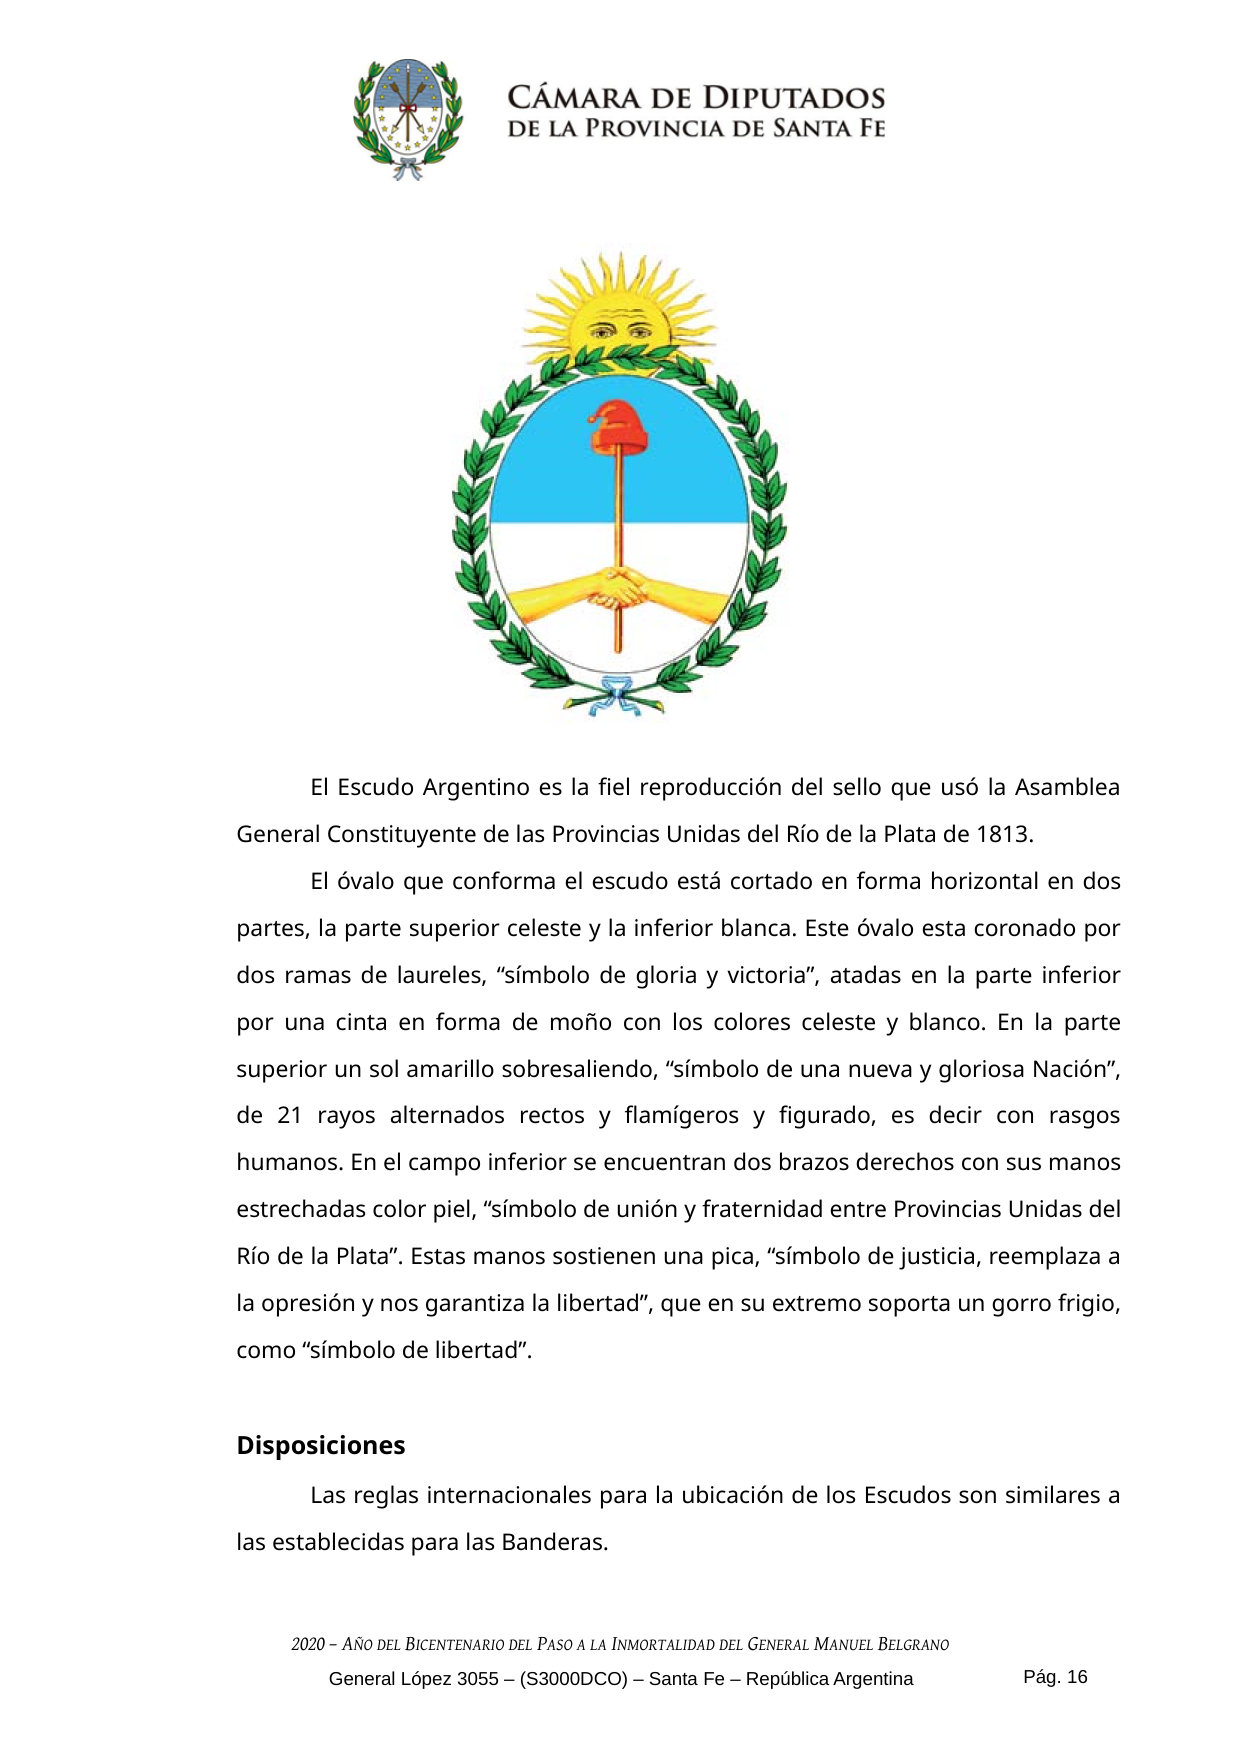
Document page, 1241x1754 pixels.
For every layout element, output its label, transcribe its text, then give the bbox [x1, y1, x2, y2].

text Disposiciones [236, 1428, 1122, 1462]
text El Escudo Argentino es la fiel reproducción del sello que usó la Asamblea General Constituyente de las Provincias Unidas del Río de la Plata de 1813. [236, 771, 1122, 849]
text El óvalo que conforma el escudo está cortado en forma horizontal en dos partes, la parte superior celeste y la inferior blanca. Este óvalo esta coronado por dos ramas de laureles, “símbolo de gloria y victoria”, atadas en la parte inferior por una cinta en forma de moño con los colores celeste y blanco. En la parte superior un sol amarillo sobresaliendo, “símbolo de una nueva y gloriosa Nación”, de 21 rayos alternados rectos y flamígeros y figurado, es decir con rasgos humanos. En el campo inferior se encuentran dos brazos derechos con sus manos estrechadas color piel, “símbolo de unión y fraternidad entre Provincias Unidas del Río de la Plata”. Estas manos sostienen una pica, “símbolo de justicia, reemplaza a la opresión y nos garantiza la libertad”, que en su extremo soporta un gorro frigio, como “símbolo de libertad”. [236, 865, 1122, 1365]
picture [427, 242, 791, 723]
text Las reglas internacionales para la ubicación de los Escudos son similares a las establecidas para las Banderas. [236, 1479, 1122, 1557]
